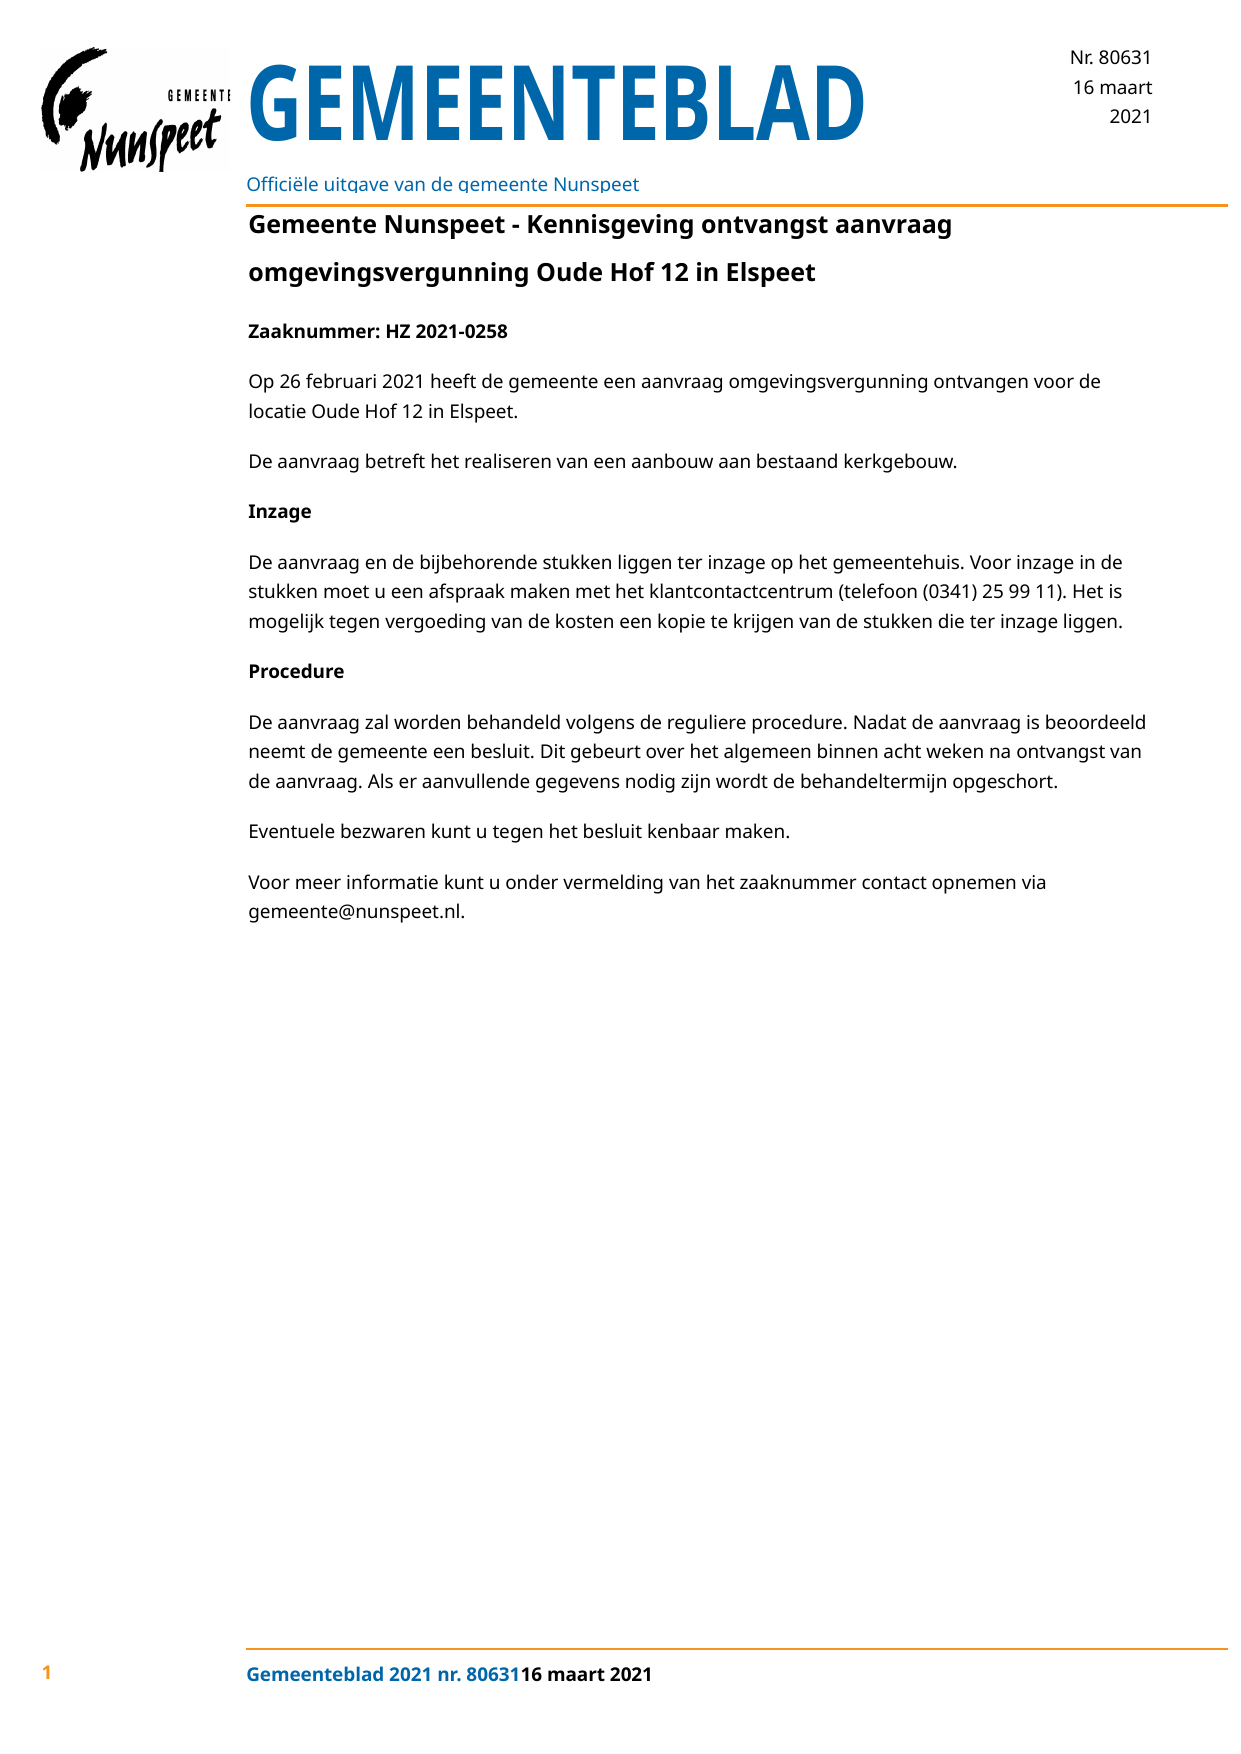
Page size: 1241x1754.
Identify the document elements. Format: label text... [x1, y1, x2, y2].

text Zaaknummer: HZ 2021-0258 [248, 318, 1152, 344]
text Gemeente Nunspeet - Kennisgeving ontvangst aanvraag omgevingsvergunning Oude Hof 12 in Elspeet [248, 207, 1152, 288]
text De aanvraag zal worden behandeld volgens de reguliere procedure. Nadat de aanvraag is beoordeeld neemt de gemeente een besluit. Dit gebeurt over het algemeen binnen acht weken na ontvangst van de aanvraag. Als er aanvullende gegevens nodig zijn wordt de behandeltermijn opgeschort. [248, 709, 1152, 794]
text De aanvraag en de bijbehorende stukken liggen ter inzage op het gemeentehuis. Voor inzage in de stukken moet u een afspraak maken met het klantcontactcentrum (telefoon (0341) 25 99 11). Het is mogelijk tegen vergoeding van de kosten een kopie te krijgen van de stukken die ter inzage liggen. [248, 549, 1152, 634]
text Eventuele bezwaren kunt u tegen het besluit kenbaar maken. [248, 819, 1152, 844]
text Voor meer informatie kunt u onder vermelding van het zaaknummer contact opnemen via gemeente@nunspeet.nl. [248, 869, 1152, 924]
text Inzage [248, 499, 1152, 524]
text Op 26 februari 2021 heeft de gemeente een aanvraag omgevingsvergunning ontvangen voor de locatie Oude Hof 12 in Elspeet. [248, 368, 1152, 424]
text Procedure [248, 659, 1152, 684]
picture [41, 47, 231, 172]
text De aanvraag betreft het realiseren van een aanbouw aan bestaand kerkgebouw. [248, 448, 1152, 474]
